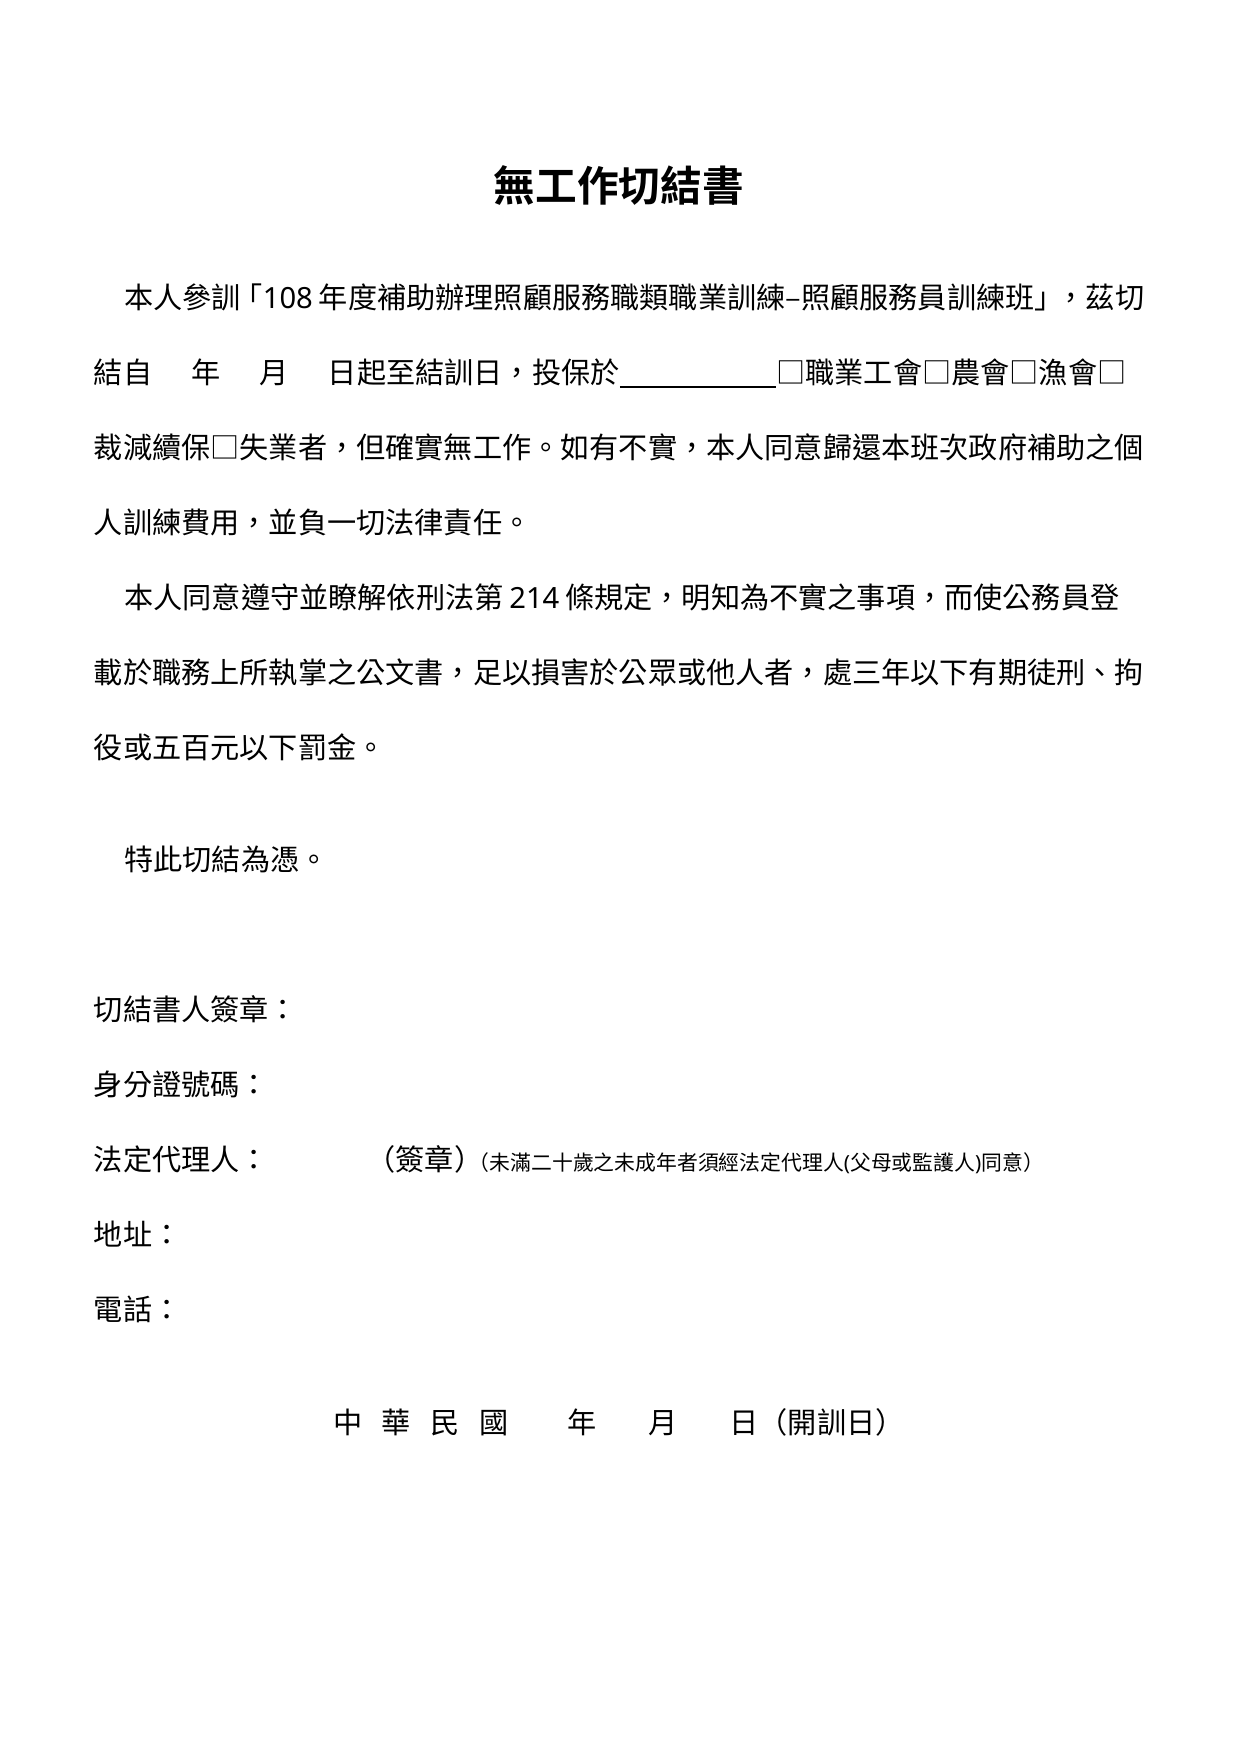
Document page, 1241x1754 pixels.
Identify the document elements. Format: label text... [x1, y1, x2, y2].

text 中 華 民 國 年 月 日（開訓日） [94, 1383, 1144, 1458]
text 特此切結為憑。 [94, 821, 1144, 896]
text 地址： [94, 1196, 1144, 1271]
text 無工作切結書 [94, 146, 1144, 221]
text 本人參訓「108年度補助辦理照顧服務職類職業訓練–照顧服務員訓練班」，茲切結自 年 月 日起至結訓日，投保於 □職業工會□農會□漁會□裁減續保□失業者，但確實無工作。如有不實，本人同意歸還本班次政府補助之個人訓練費用，並負一切法律責任。 [94, 258, 1144, 558]
text 身分證號碼： [94, 1046, 1144, 1121]
text 法定代理人： （簽章）（未滿二十歲之未成年者須經法定代理人(父母或監護人)同意） [94, 1121, 1144, 1196]
text 切結書人簽章： [94, 971, 1144, 1046]
text 本人同意遵守並瞭解依刑法第214條規定，明知為不實之事項，而使公務員登載於職務上所執掌之公文書，足以損害於公眾或他人者，處三年以下有期徒刑、拘役或五百元以下罰金。 [94, 558, 1144, 783]
text 電話： [94, 1271, 1144, 1346]
